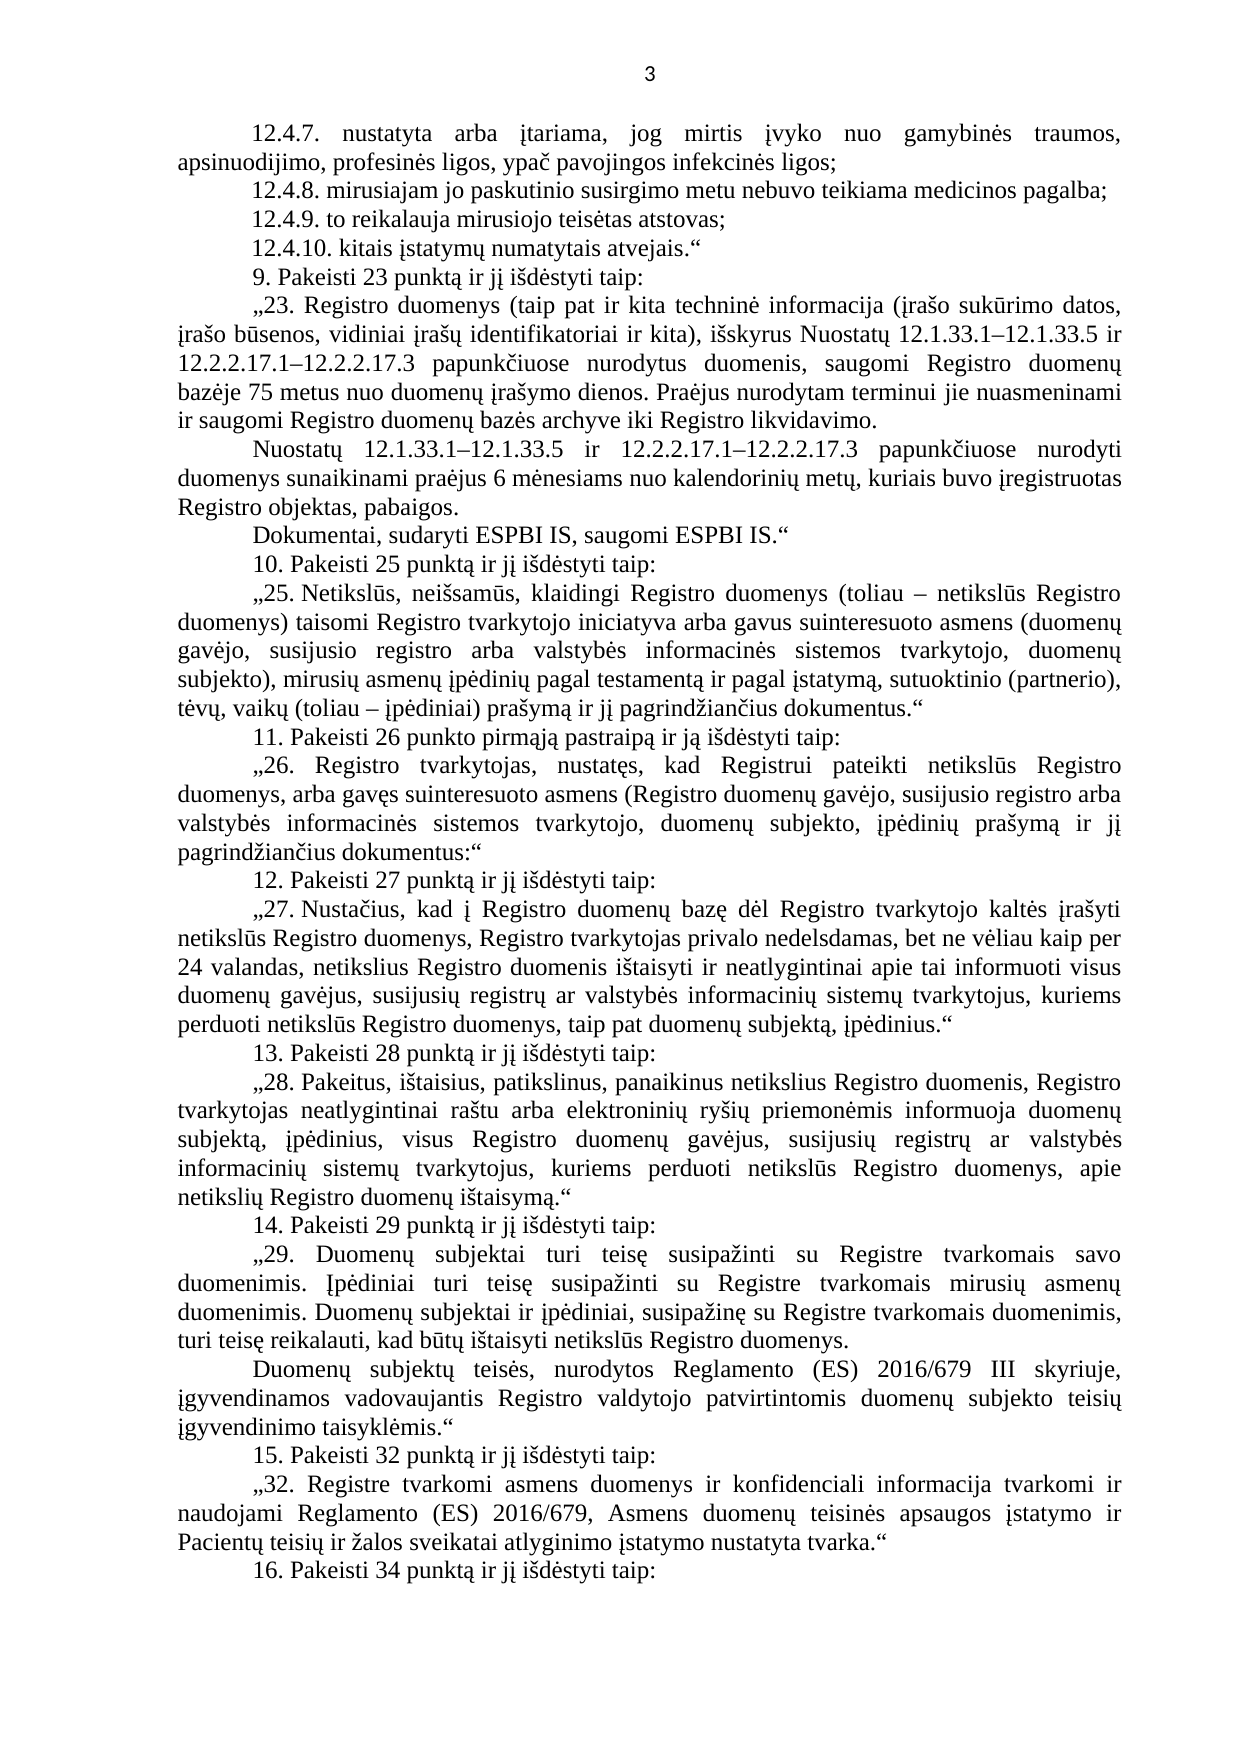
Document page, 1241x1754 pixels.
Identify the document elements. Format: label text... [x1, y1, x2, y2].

text „29. Duomenų subjektai turi teisę susipažinti su Registre tvarkomais savo duomenimis. Įpėdiniai turi teisę susipažinti su Registre tvarkomais mirusių asmenų duomenimis. Duomenų subjektai ir įpėdiniai, susipažinę su Registre tvarkomais duomenimis, turi teisę reikalauti, kad būtų ištaisyti netikslūs Registro duomenys. [177, 1239, 1122, 1354]
text 11. Pakeisti 26 punkto pirmąją pastraipą ir ją išdėstyti taip: [177, 722, 1122, 751]
text „25. Netikslūs, neišsamūs, klaidingi Registro duomenys (toliau – netikslūs Registro duomenys) taisomi Registro tvarkytojo iniciatyva arba gavus suinteresuoto asmens (duomenų gavėjo, susijusio registro arba valstybės informacinės sistemos tvarkytojo, duomenų subjekto), mirusių asmenų įpėdinių pagal testamentą ir pagal įstatymą, sutuoktinio (partnerio), tėvų, vaikų (toliau – įpėdiniai) prašymą ir jį pagrindžiančius dokumentus.“ [177, 578, 1122, 722]
text 16. Pakeisti 34 punktą ir jį išdėstyti taip: [177, 1556, 1122, 1584]
text Dokumentai, sudaryti ESPBI IS, saugomi ESPBI IS.“ [177, 521, 1122, 549]
text „23. Registro duomenys (taip pat ir kita techninė informacija (įrašo sukūrimo datos, įrašo būsenos, vidiniai įrašų identifikatoriai ir kita), išskyrus Nuostatų 12.1.33.1–12.1.33.5 ir 12.2.2.17.1–12.2.2.17.3 papunkčiuose nurodytus duomenis, saugomi Registro duomenų bazėje 75 metus nuo duomenų įrašymo dienos. Praėjus nurodytam terminui jie nuasmeninami ir saugomi Registro duomenų bazės archyve iki Registro likvidavimo. [177, 291, 1122, 434]
text 12.4.7. nustatyta arba įtariama, jog mirtis įvyko nuo gamybinės traumos, apsinuodijimo, profesinės ligos, ypač pavojingos infekcinės ligos; [177, 118, 1122, 176]
text „28. Pakeitus, ištaisius, patikslinus, panaikinus netikslius Registro duomenis, Registro tvarkytojas neatlygintinai raštu arba elektroninių ryšių priemonėmis informuoja duomenų subjektą, įpėdinius, visus Registro duomenų gavėjus, susijusių registrų ar valstybės informacinių sistemų tvarkytojus, kuriems perduoti netikslūs Registro duomenys, apie netikslių Registro duomenų ištaisymą.“ [177, 1067, 1122, 1211]
text 12.4.10. kitais įstatymų numatytais atvejais.“ [177, 233, 1122, 262]
text Duomenų subjektų teisės, nurodytos Reglamento (ES) 2016/679 III skyriuje, įgyvendinamos vadovaujantis Registro valdytojo patvirtintomis duomenų subjekto teisių įgyvendinimo taisyklėmis.“ [177, 1354, 1122, 1441]
text „27. Nustačius, kad į Registro duomenų bazę dėl Registro tvarkytojo kaltės įrašyti netikslūs Registro duomenys, Registro tvarkytojas privalo nedelsdamas, bet ne vėliau kaip per 24 valandas, netikslius Registro duomenis ištaisyti ir neatlygintinai apie tai informuoti visus duomenų gavėjus, susijusių registrų ar valstybės informacinių sistemų tvarkytojus, kuriems perduoti netikslūs Registro duomenys, taip pat duomenų subjektą, įpėdinius.“ [177, 894, 1122, 1038]
text 12. Pakeisti 27 punktą ir jį išdėstyti taip: [177, 866, 1122, 894]
text 15. Pakeisti 32 punktą ir jį išdėstyti taip: [177, 1441, 1122, 1469]
text 10. Pakeisti 25 punktą ir jį išdėstyti taip: [177, 549, 1122, 578]
text 12.4.9. to reikalauja mirusiojo teisėtas atstovas; [177, 204, 1122, 233]
text 14. Pakeisti 29 punktą ir jį išdėstyti taip: [177, 1211, 1122, 1239]
text 9. Pakeisti 23 punktą ir jį išdėstyti taip: [177, 262, 1122, 291]
text „32. Registre tvarkomi asmens duomenys ir konfidenciali informacija tvarkomi ir naudojami Reglamento (ES) 2016/679, Asmens duomenų teisinės apsaugos įstatymo ir Pacientų teisių ir žalos sveikatai atlyginimo įstatymo nustatyta tvarka.“ [177, 1469, 1122, 1556]
text 13. Pakeisti 28 punktą ir jį išdėstyti taip: [177, 1038, 1122, 1067]
text „26. Registro tvarkytojas, nustatęs, kad Registrui pateikti netikslūs Registro duomenys, arba gavęs suinteresuoto asmens (Registro duomenų gavėjo, susijusio registro arba valstybės informacinės sistemos tvarkytojo, duomenų subjekto, įpėdinių prašymą ir jį pagrindžiančius dokumentus:“ [177, 751, 1122, 866]
text Nuostatų 12.1.33.1–12.1.33.5 ir 12.2.2.17.1–12.2.2.17.3 papunkčiuose nurodyti duomenys sunaikinami praėjus 6 mėnesiams nuo kalendorinių metų, kuriais buvo įregistruotas Registro objektas, pabaigos. [177, 434, 1122, 521]
text 12.4.8. mirusiajam jo paskutinio susirgimo metu nebuvo teikiama medicinos pagalba; [177, 176, 1122, 204]
